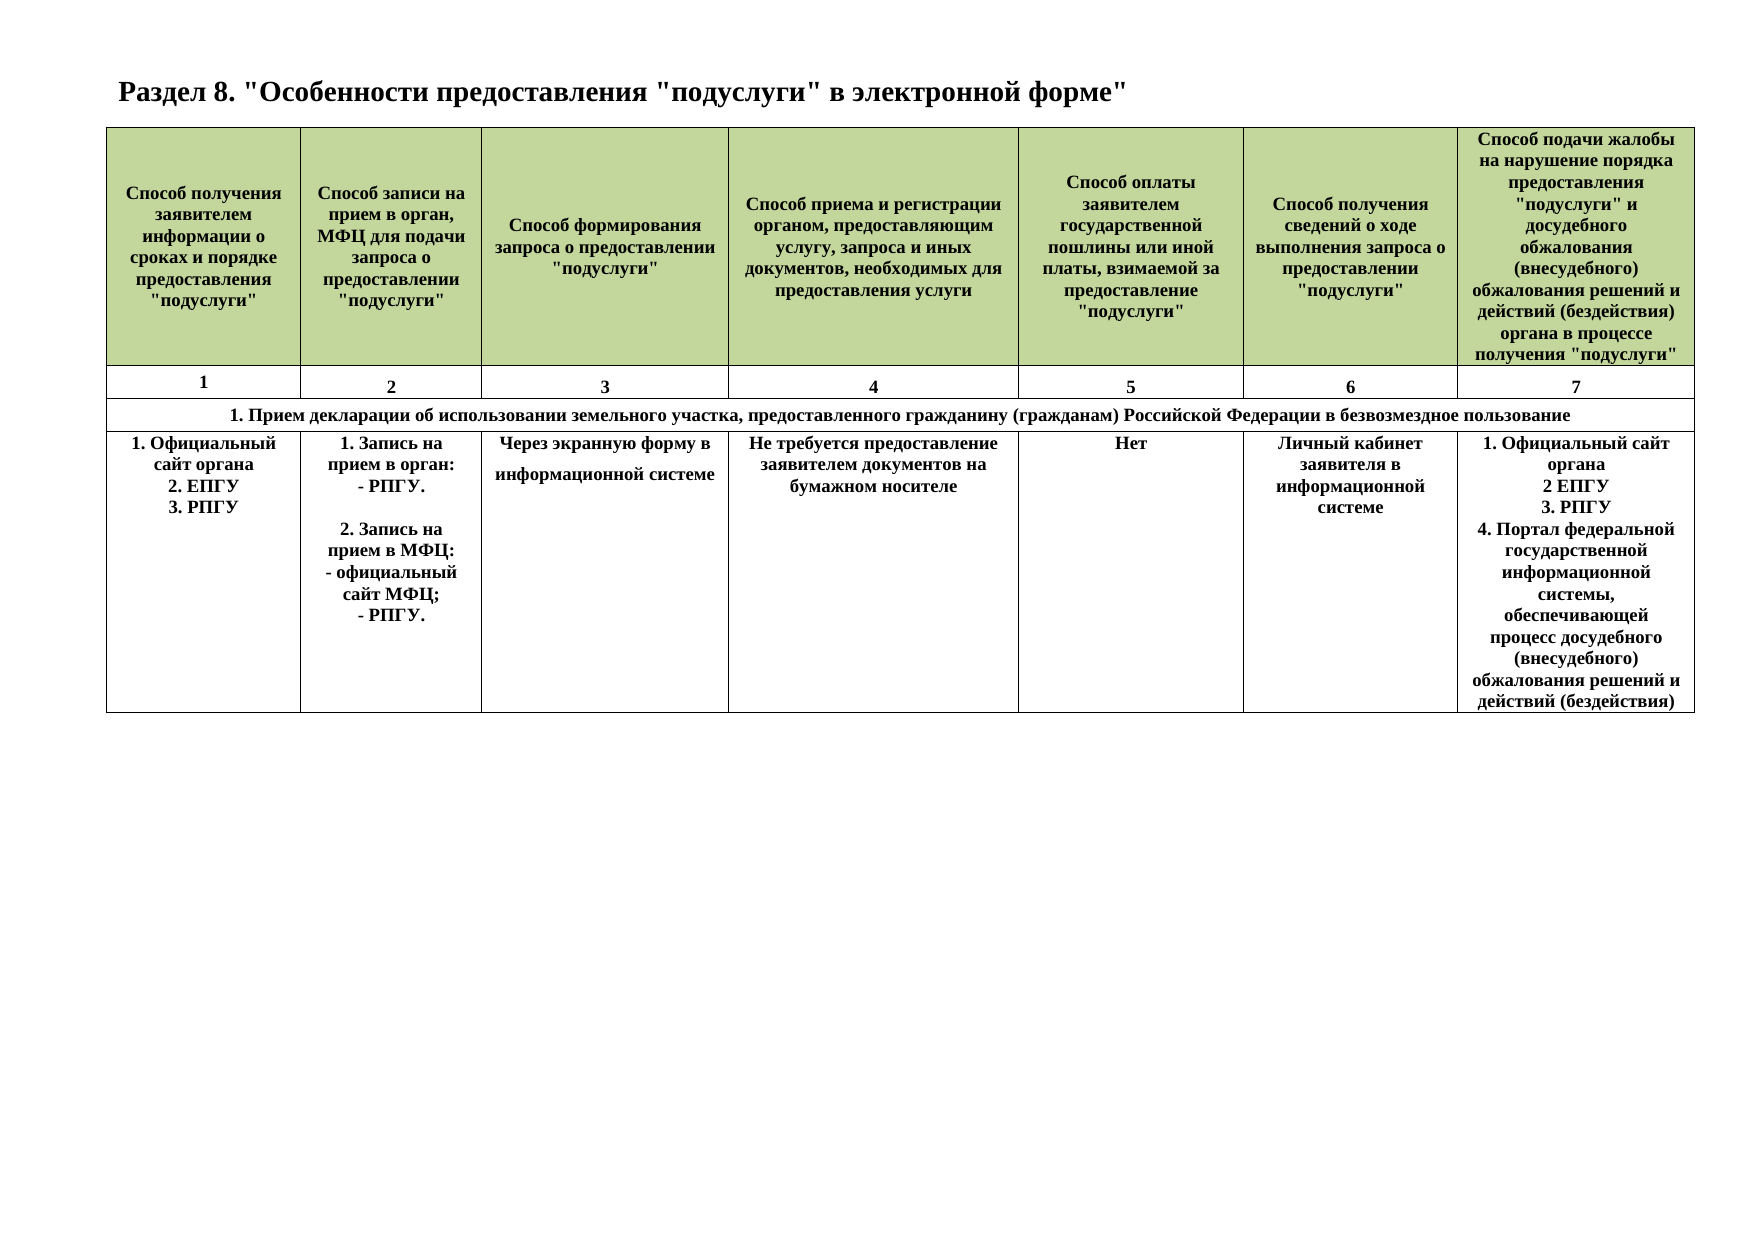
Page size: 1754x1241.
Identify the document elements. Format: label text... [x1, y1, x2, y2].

table_cell Не требуется предоставление заявителем документов на бумажном носителе [729, 432, 1018, 712]
table_header Способ записи на прием в орган, МФЦ для подачи запроса о предоставлении "подуслуги" [301, 128, 481, 365]
table_cell 1. Запись на прием в орган: - РПГУ. 2. Запись на прием в МФЦ: - официальный сайт МФЦ; - РПГУ. [301, 432, 481, 712]
table_cell 1. Прием декларации об использовании земельного участка, предоставленного гражданину (гражданам) Российской Федерации в безвозмездное пользование [107, 399, 1694, 431]
table_cell 5 [1019, 366, 1243, 398]
table_header Способ получения сведений о ходе выполнения запроса о предоставлении "подуслуги" [1244, 128, 1457, 365]
table_cell 7 [1458, 366, 1694, 398]
table_cell Через экранную форму в информационной системе [482, 432, 728, 712]
table_header Способ получения заявителем информации о сроках и порядке предоставления "подуслуги" [107, 128, 300, 365]
table_cell Личный кабинет заявителя в информационной системе [1244, 432, 1457, 712]
table_cell 3 [482, 366, 728, 398]
table_cell 6 [1244, 366, 1457, 398]
table_cell 1. Официальный сайт органа 2. ЕПГУ 3. РПГУ [107, 432, 300, 712]
table_header Способ приема и регистрации органом, предоставляющим услугу, запроса и иных документов, необходимых для предоставления услуги [729, 128, 1018, 365]
table_cell 1. Официальный сайт органа 2 ЕПГУ 3. РПГУ 4. Портал федеральной государственной информационной системы, обеспечивающей процесс досудебного (внесудебного) обжалования решений и действий (бездействия) [1458, 432, 1694, 712]
table_header Способ формирования запроса о предоставлении "подуслуги" [482, 128, 728, 365]
table_header Способ подачи жалобы на нарушение порядка предоставления "подуслуги" и досудебного обжалования (внесудебного) обжалования решений и действий (бездействия) органа в процессе получения "подуслуги" [1458, 128, 1694, 365]
table_cell Нет [1019, 432, 1243, 712]
table_cell 1 [107, 366, 300, 398]
table_cell 4 [729, 366, 1018, 398]
table_cell 2 [301, 366, 481, 398]
text Раздел 8. "Особенности предоставления "подуслуги" в электронной форме" [118, 74, 1683, 107]
table_header Способ оплаты заявителем государственной пошлины или иной платы, взимаемой за предоставление "подуслуги" [1019, 128, 1243, 365]
